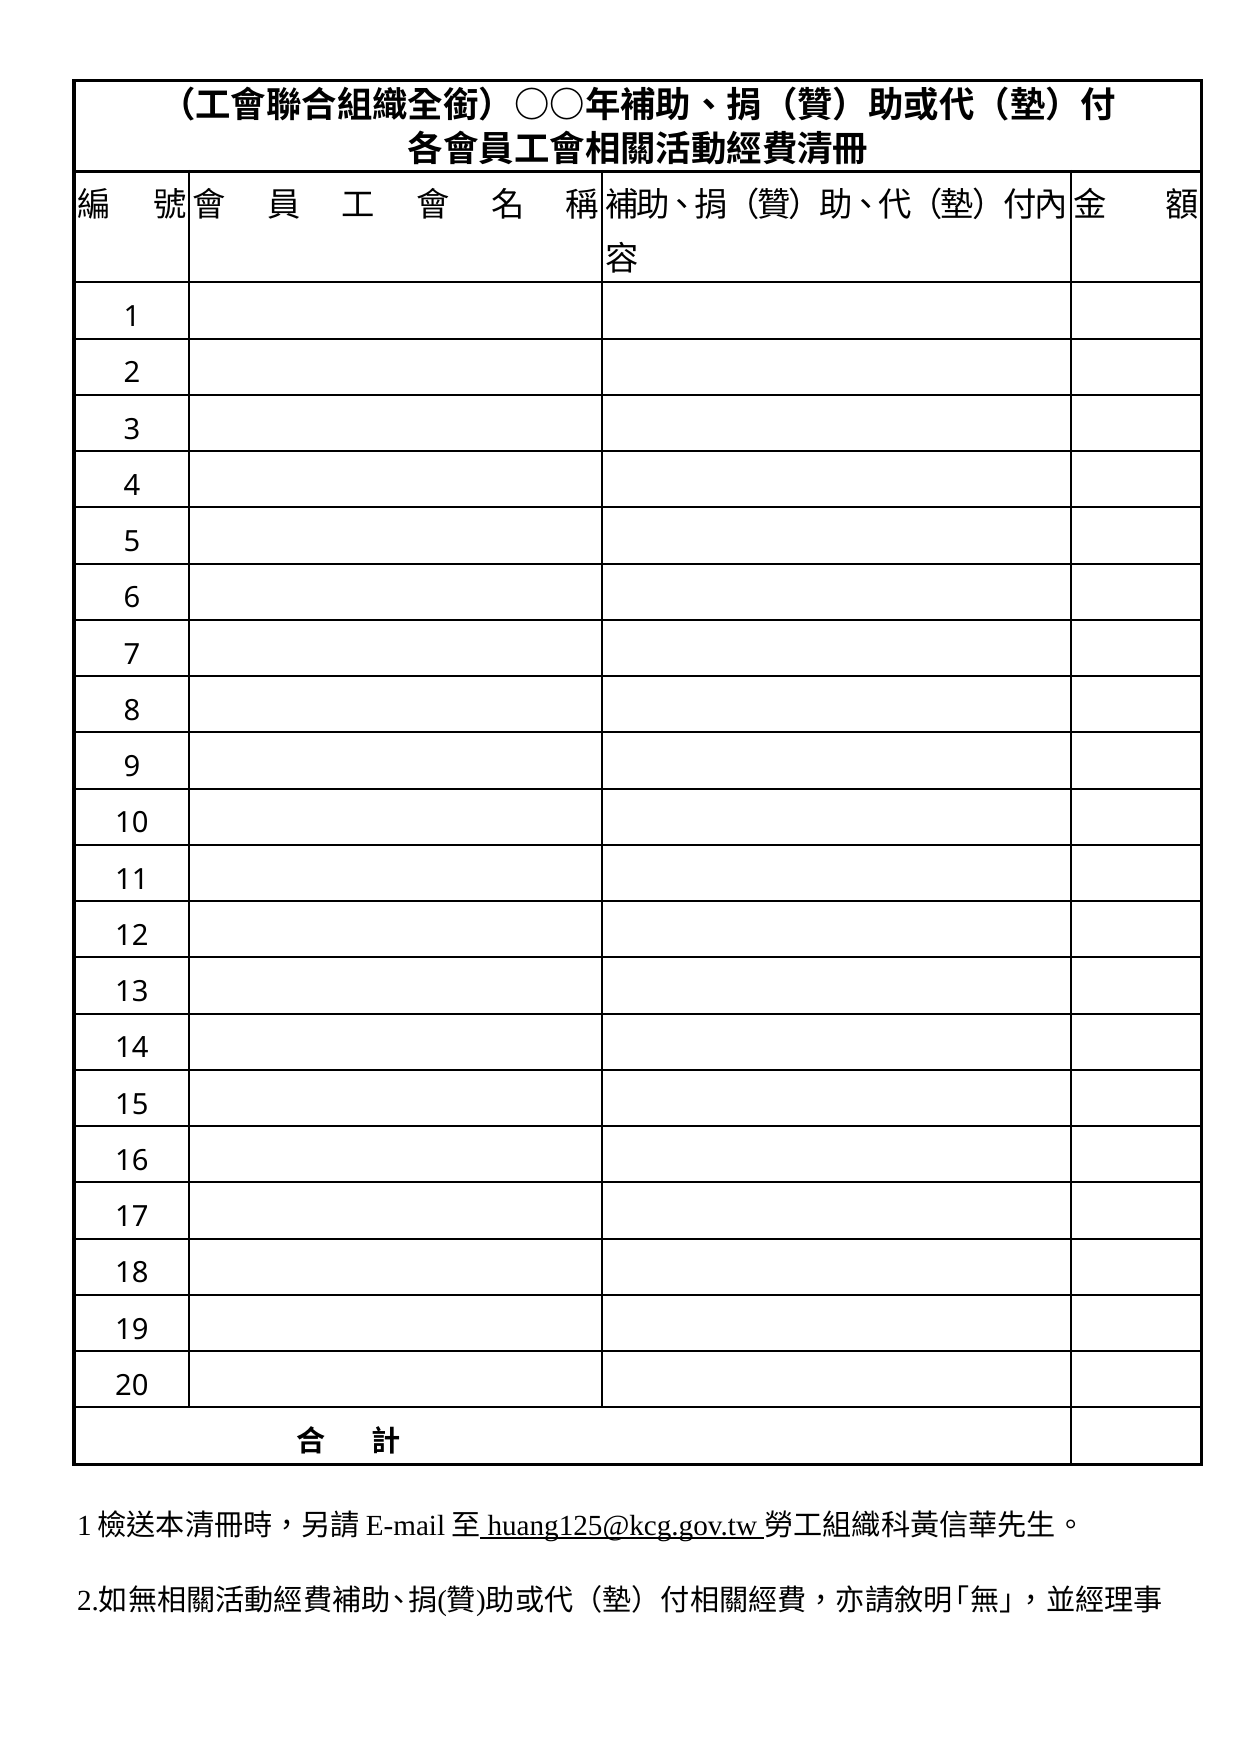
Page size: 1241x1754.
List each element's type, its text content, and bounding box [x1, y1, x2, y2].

table_cell [1072, 790, 1200, 844]
table_cell 17 [76, 1183, 188, 1237]
table_cell [603, 733, 1070, 787]
table_cell [603, 565, 1070, 619]
table_cell [190, 846, 601, 900]
table_cell [190, 958, 601, 1012]
table_cell 4 [76, 452, 188, 506]
table_cell [603, 677, 1070, 731]
table_cell [603, 283, 1070, 337]
table_cell [603, 452, 1070, 506]
table_cell 15 [76, 1071, 188, 1125]
table_cell 20 [76, 1352, 188, 1406]
table_cell 8 [76, 677, 188, 731]
table_cell [190, 1015, 601, 1069]
table_cell 編號 [76, 173, 188, 281]
table_cell [190, 790, 601, 844]
table_cell 9 [76, 733, 188, 787]
table_cell [603, 340, 1070, 394]
table_cell 19 [76, 1296, 188, 1350]
table_cell [190, 396, 601, 450]
table_cell 7 [76, 621, 188, 675]
table_cell [190, 1296, 601, 1350]
table_cell [603, 1183, 1070, 1237]
table_cell [190, 677, 601, 731]
table_cell [1072, 283, 1200, 337]
table_cell [190, 621, 601, 675]
table_cell [190, 1127, 601, 1181]
table_cell [1072, 1015, 1200, 1069]
table_cell [190, 565, 601, 619]
table_cell [603, 621, 1070, 675]
table_cell [1072, 621, 1200, 675]
table_cell 1 [76, 283, 188, 337]
table_cell 3 [76, 396, 188, 450]
table_cell 11 [76, 846, 188, 900]
table_cell 14 [76, 1015, 188, 1069]
table_cell [1072, 1183, 1200, 1237]
table_cell [190, 902, 601, 956]
table_cell [1072, 1071, 1200, 1125]
table_cell 6 [76, 565, 188, 619]
table_header （工會聯合組織全銜）○○年補助、捐（贊）助或代（墊）付 各會員工會相關活動經費清冊 [76, 82, 1200, 170]
table_cell [603, 1240, 1070, 1294]
table_cell [603, 790, 1070, 844]
text [77, 60, 1162, 79]
table_cell 10 [76, 790, 188, 844]
table_cell [190, 1183, 601, 1237]
table_cell [1072, 1127, 1200, 1181]
table_cell 會員工會名稱 [190, 173, 601, 281]
table_cell [1072, 565, 1200, 619]
table_cell [190, 1240, 601, 1294]
table_cell [1072, 733, 1200, 787]
table_cell 2 [76, 340, 188, 394]
table_cell [190, 733, 601, 787]
table_cell [1072, 340, 1200, 394]
table_cell 補助、捐（贊）助、代（墊）付內容 [603, 173, 1070, 281]
table_cell 16 [76, 1127, 188, 1181]
table_cell 5 [76, 508, 188, 562]
table_cell [190, 1352, 601, 1406]
table_cell [190, 340, 601, 394]
table_cell [1072, 846, 1200, 900]
table_cell [603, 1127, 1070, 1181]
table_cell 金額 [1072, 173, 1200, 281]
table_cell [1072, 1240, 1200, 1294]
table_cell [603, 902, 1070, 956]
table_cell [190, 508, 601, 562]
text 2.如無相關活動經費補助、捐(贊)助或代（墊）付相關經費，亦請敘明「無」，並經理事 [77, 1560, 1162, 1635]
table_cell 18 [76, 1240, 188, 1294]
table_cell [190, 452, 601, 506]
table_cell 13 [76, 958, 188, 1012]
table_cell [1072, 1296, 1200, 1350]
text 1檢送本清冊時，另請E-mail至 huang125@kcg.gov.tw 勞工組織科黃信華先生。 [77, 1466, 1162, 1560]
table_cell [603, 396, 1070, 450]
table_cell [603, 958, 1070, 1012]
table_cell [1072, 677, 1200, 731]
table_cell [1072, 902, 1200, 956]
table_cell [1072, 508, 1200, 562]
table_cell [603, 508, 1070, 562]
table_cell [1072, 1352, 1200, 1406]
table_cell [1072, 1408, 1200, 1462]
table_cell [603, 1352, 1070, 1406]
table_cell 12 [76, 902, 188, 956]
table_cell [190, 1071, 601, 1125]
table_cell [1072, 452, 1200, 506]
table_cell [603, 1296, 1070, 1350]
table_cell [1072, 396, 1200, 450]
table_cell [603, 1015, 1070, 1069]
table_cell [603, 846, 1070, 900]
table_cell [1072, 958, 1200, 1012]
table_cell [603, 1071, 1070, 1125]
table_cell 合 計 [76, 1408, 1070, 1462]
table_cell [190, 283, 601, 337]
